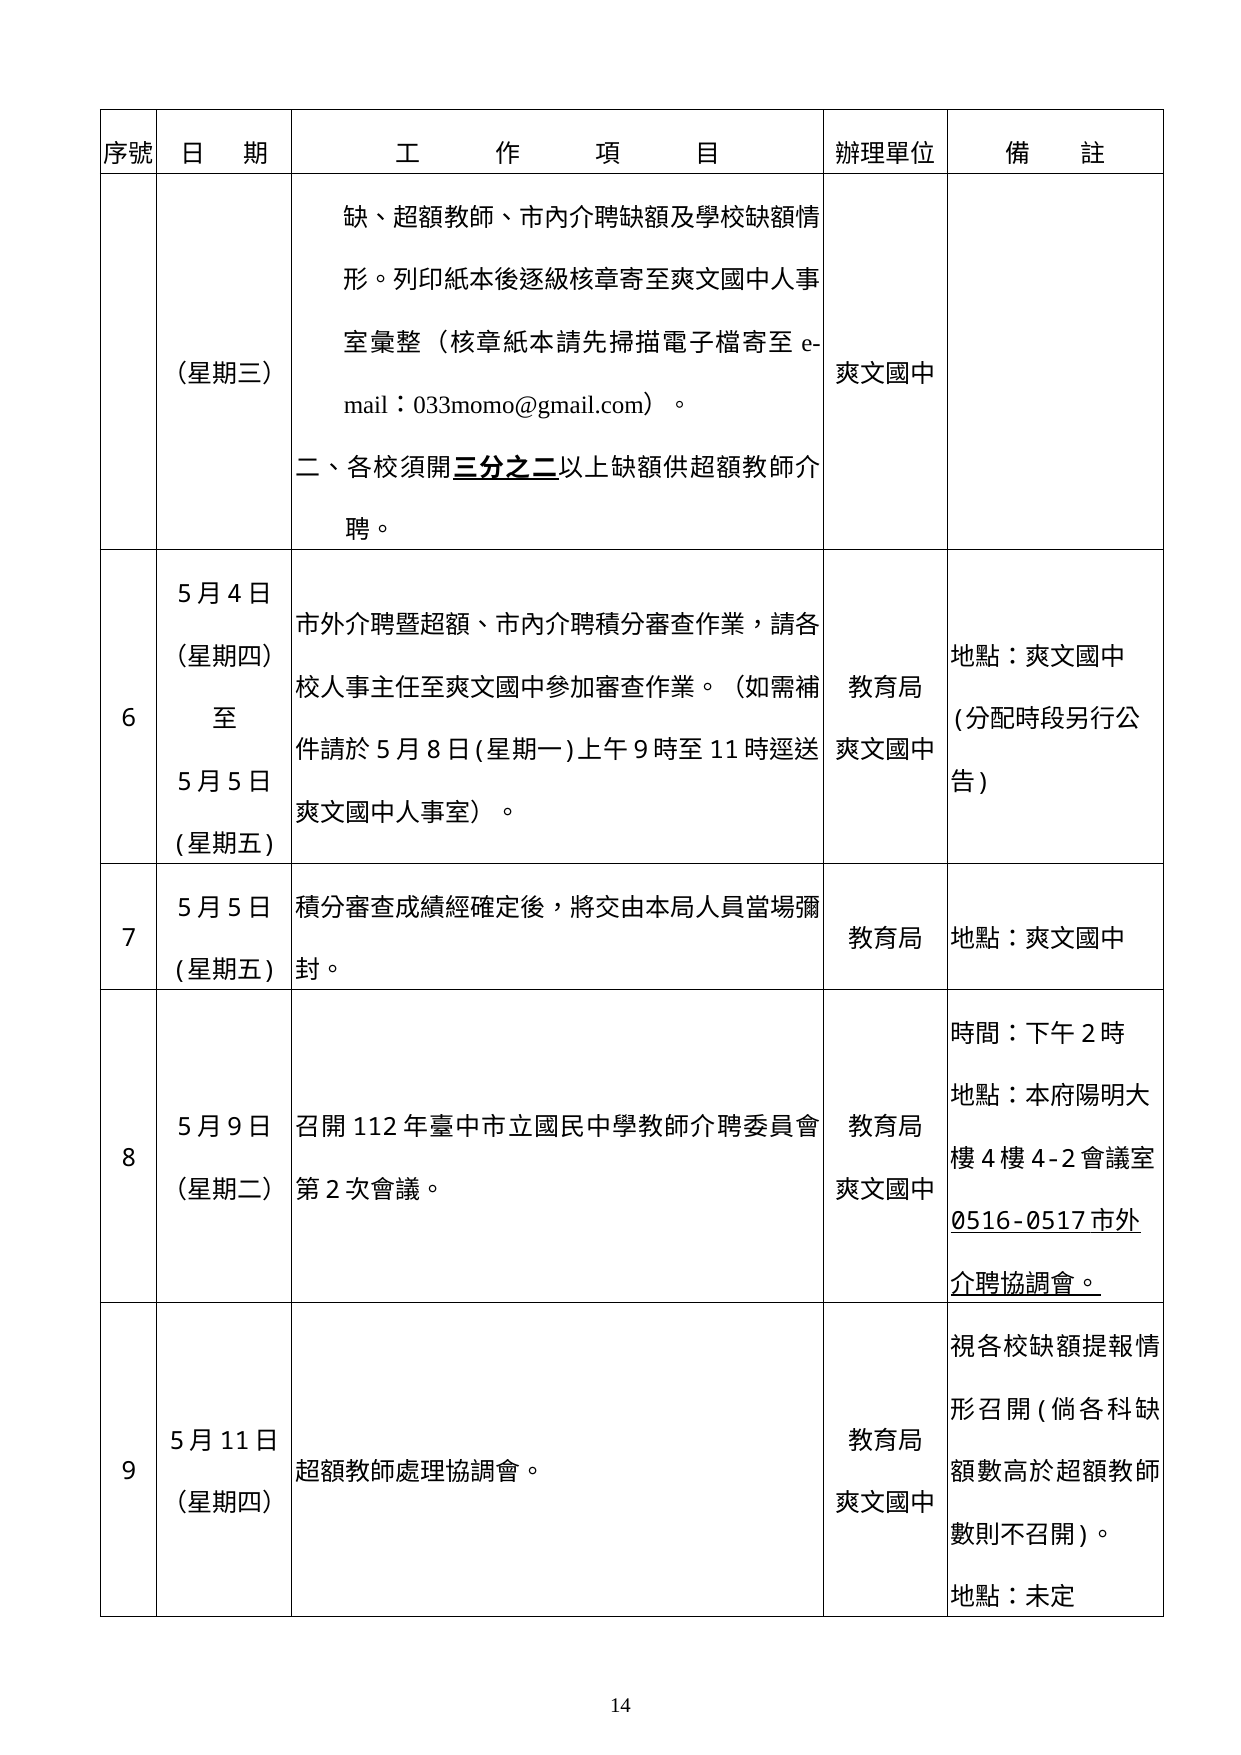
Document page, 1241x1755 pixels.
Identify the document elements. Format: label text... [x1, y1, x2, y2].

table_cell 時間：下午2時 地點：本府陽明大樓4樓4-2會議室 0516-0517市外介聘協調會。 [948, 990, 1163, 1302]
table_cell 地點：爽文國中 [948, 864, 1163, 988]
table_cell 5月11日（星期四） [157, 1303, 291, 1616]
table_cell 教育局 爽文國中 [824, 1303, 947, 1616]
table_cell 教育局 爽文國中 [824, 550, 947, 862]
table_cell 視各校缺額提報情形召開(倘各科缺額數高於超額教師數則不召開)。 地點：未定 [948, 1303, 1163, 1616]
table_header 日 期 [157, 110, 291, 173]
table_cell 7 [101, 864, 156, 988]
table_cell 教育局 [824, 864, 947, 988]
table_header 備 註 [948, 110, 1163, 173]
table_cell 缺、超額教師、市內介聘缺額及學校缺額情形。列印紙本後逐級核章寄至爽文國中人事室彙整（核章紙本請先掃描電子檔寄至e-mail：033momo@gmail.com）。 二、各校須開三分之二以上缺額供超額教師介聘。 [292, 174, 823, 549]
table_cell 8 [101, 990, 156, 1302]
table_cell 9 [101, 1303, 156, 1616]
table_header 序號 [101, 110, 156, 173]
table_header 工 作 項 目 [292, 110, 823, 173]
table_cell 地點：爽文國中 (分配時段另行公告) [948, 550, 1163, 862]
table_cell 5月4日 （星期四） 至 5月5日 (星期五) [157, 550, 291, 862]
table_cell 6 [101, 550, 156, 862]
table_header 辦理單位 [824, 110, 947, 173]
table_cell 積分審查成績經確定後，將交由本局人員當場彌封。 [292, 864, 823, 988]
table_cell 爽文國中 [824, 174, 947, 549]
table_cell [948, 174, 1163, 549]
table_cell （星期三） [157, 174, 291, 549]
table_cell 市外介聘暨超額、市內介聘積分審查作業，請各校人事主任至爽文國中參加審查作業。（如需補件請於5月8日(星期一)上午9時至11時逕送爽文國中人事室）。 [292, 550, 823, 862]
table_cell 超額教師處理協調會。 [292, 1303, 823, 1616]
table_cell 5月5日 (星期五) [157, 864, 291, 988]
table_cell 5月9日 （星期二） [157, 990, 291, 1302]
table_cell 召開112年臺中市立國民中學教師介聘委員會第2次會議。 [292, 990, 823, 1302]
table_cell [101, 174, 156, 549]
table_cell 教育局 爽文國中 [824, 990, 947, 1302]
